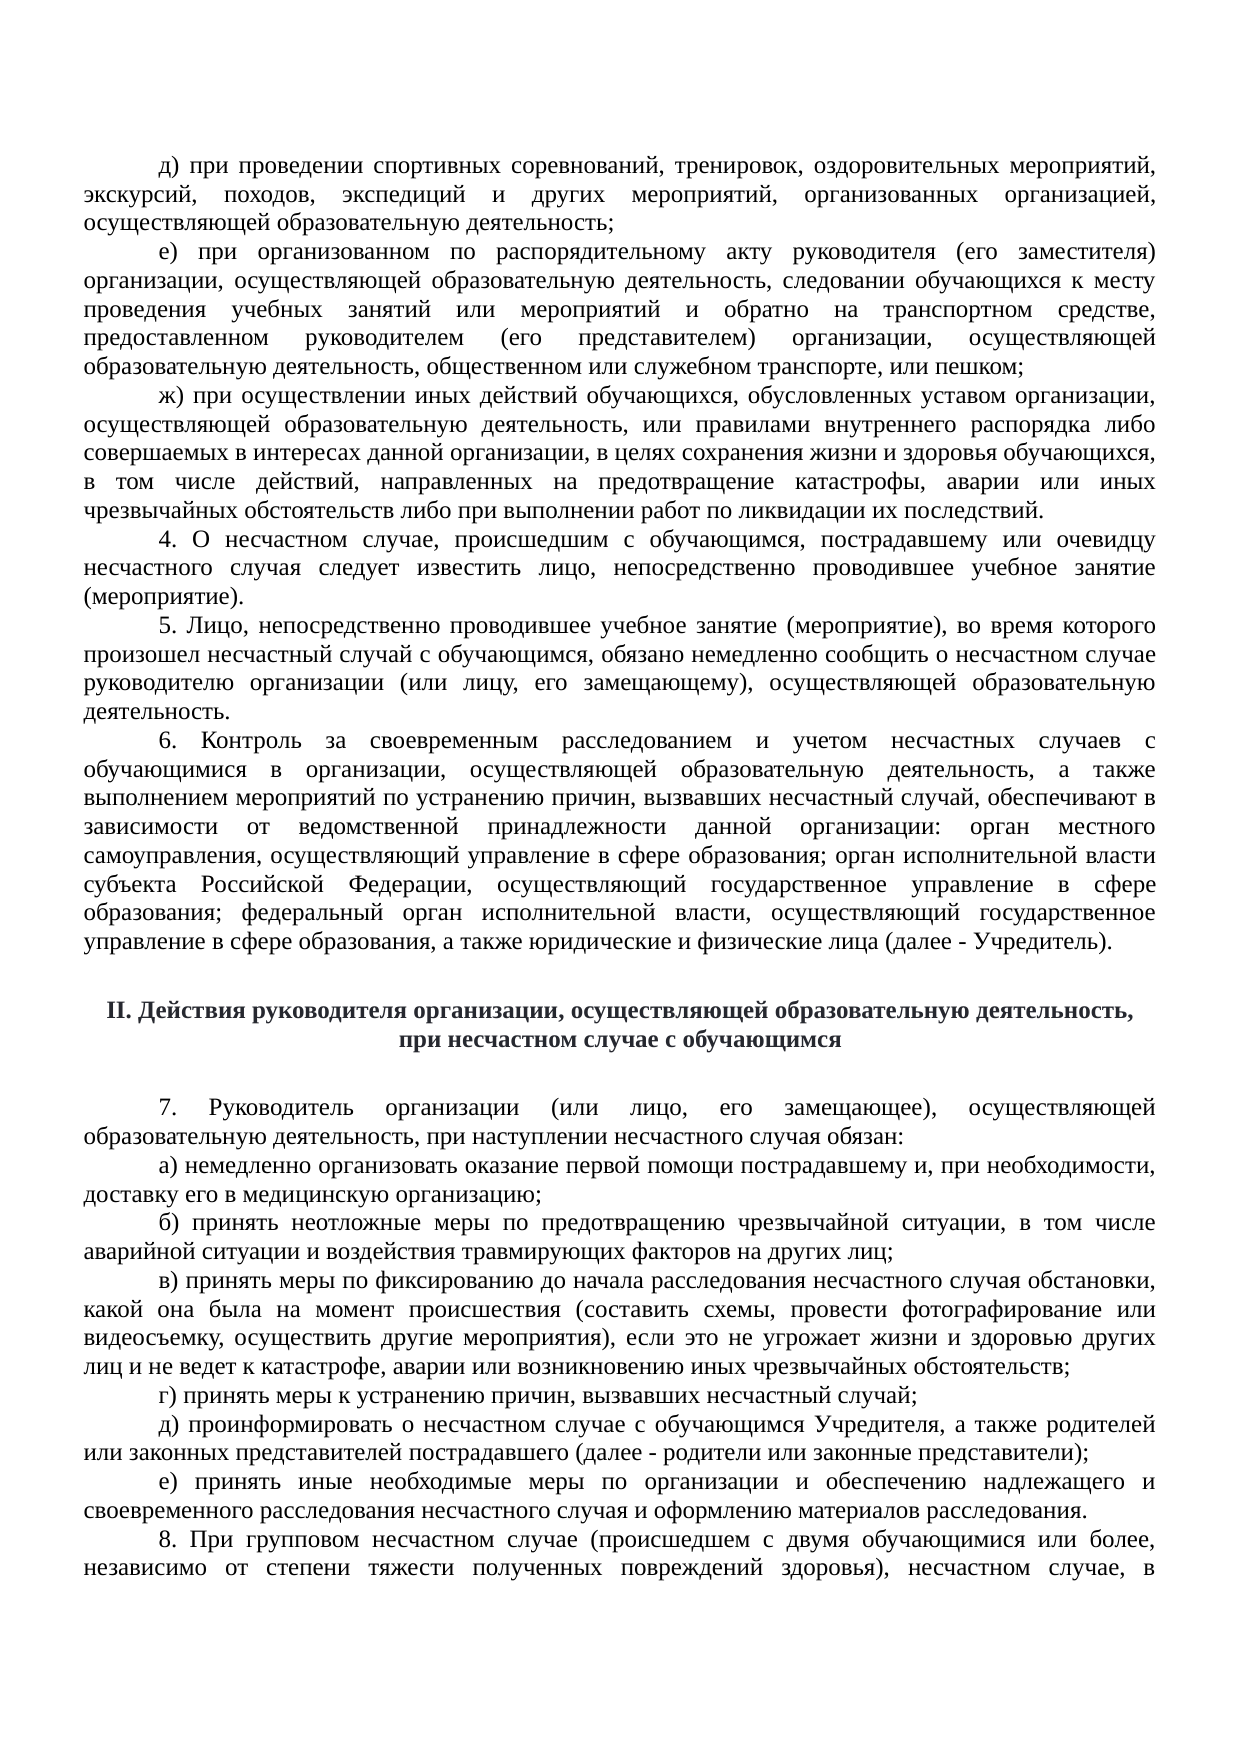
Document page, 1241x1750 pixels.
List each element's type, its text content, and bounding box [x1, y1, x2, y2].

text а) немедленно организовать оказание первой помощи пострадавшему и, при необходимости, доставку его в медицинскую организацию; [83, 1150, 1157, 1207]
text д) при проведении спортивных соревнований, тренировок, оздоровительных мероприятий, экскурсий, походов, экспедиций и других мероприятий, организованных организацией, осуществляющей образовательную деятельность; [83, 150, 1157, 236]
text 7. Руководитель организации (или лицо, его замещающее), осуществляющей образовательную деятельность, при наступлении несчастного случая обязан: [83, 1092, 1157, 1150]
text 6. Контроль за своевременным расследованием и учетом несчастных случаев с обучающимися в организации, осуществляющей образовательную деятельность, а также выполнением мероприятий по устранению причин, вызвавших несчастный случай, обеспечивают в зависимости от ведомственной принадлежности данной организации: орган местного самоуправления, осуществляющий управление в сфере образования; орган исполнительной власти субъекта Российской Федерации, осуществляющий государственное управление в сфере образования; федеральный орган исполнительной власти, осуществляющий государственное управление в сфере образования, а также юридические и физические лица (далее - Учредитель). [83, 725, 1157, 955]
text е) принять иные необходимые меры по организации и обеспечению надлежащего и своевременного расследования несчастного случая и оформлению материалов расследования. [83, 1466, 1157, 1524]
text д) проинформировать о несчастном случае с обучающимся Учредителя, а также родителей или законных представителей пострадавшего (далее - родители или законные представители); [83, 1409, 1157, 1466]
subtitle II. Действия руководителя организации, осуществляющей образовательную деятельность, при несчастном случае с обучающимся [83, 995, 1157, 1052]
text е) при организованном по распорядительному акту руководителя (его заместителя) организации, осуществляющей образовательную деятельность, следовании обучающихся к месту проведения учебных занятий или мероприятий и обратно на транспортном средстве, предоставленном руководителем (его представителем) организации, осуществляющей образовательную деятельность, общественном или служебном транспорте, или пешком; [83, 236, 1157, 380]
text г) принять меры к устранению причин, вызвавших несчастный случай; [83, 1380, 1157, 1409]
text 4. О несчастном случае, происшедшим с обучающимся, пострадавшему или очевидцу несчастного случая следует известить лицо, непосредственно проводившее учебное занятие (мероприятие). [83, 524, 1157, 610]
text 8. При групповом несчастном случае (происшедшем с двумя обучающимися или более, независимо от степени тяжести полученных повреждений здоровья), несчастном случае, в [83, 1524, 1157, 1581]
text б) принять неотложные меры по предотвращению чрезвычайной ситуации, в том числе аварийной ситуации и воздействия травмирующих факторов на других лиц; [83, 1207, 1157, 1265]
text ж) при осуществлении иных действий обучающихся, обусловленных уставом организации, осуществляющей образовательную деятельность, или правилами внутреннего распорядка либо совершаемых в интересах данной организации, в целях сохранения жизни и здоровья обучающихся, в том числе действий, направленных на предотвращение катастрофы, аварии или иных чрезвычайных обстоятельств либо при выполнении работ по ликвидации их последствий. [83, 380, 1157, 524]
text в) принять меры по фиксированию до начала расследования несчастного случая обстановки, какой она была на момент происшествия (составить схемы, провести фотографирование или видеосъемку, осуществить другие мероприятия), если это не угрожает жизни и здоровью других лиц и не ведет к катастрофе, аварии или возникновению иных чрезвычайных обстоятельств; [83, 1265, 1157, 1380]
text 5. Лицо, непосредственно проводившее учебное занятие (мероприятие), во время которого произошел несчастный случай с обучающимся, обязано немедленно сообщить о несчастном случае руководителю организации (или лицу, его замещающему), осуществляющей образовательную деятельность. [83, 610, 1157, 725]
